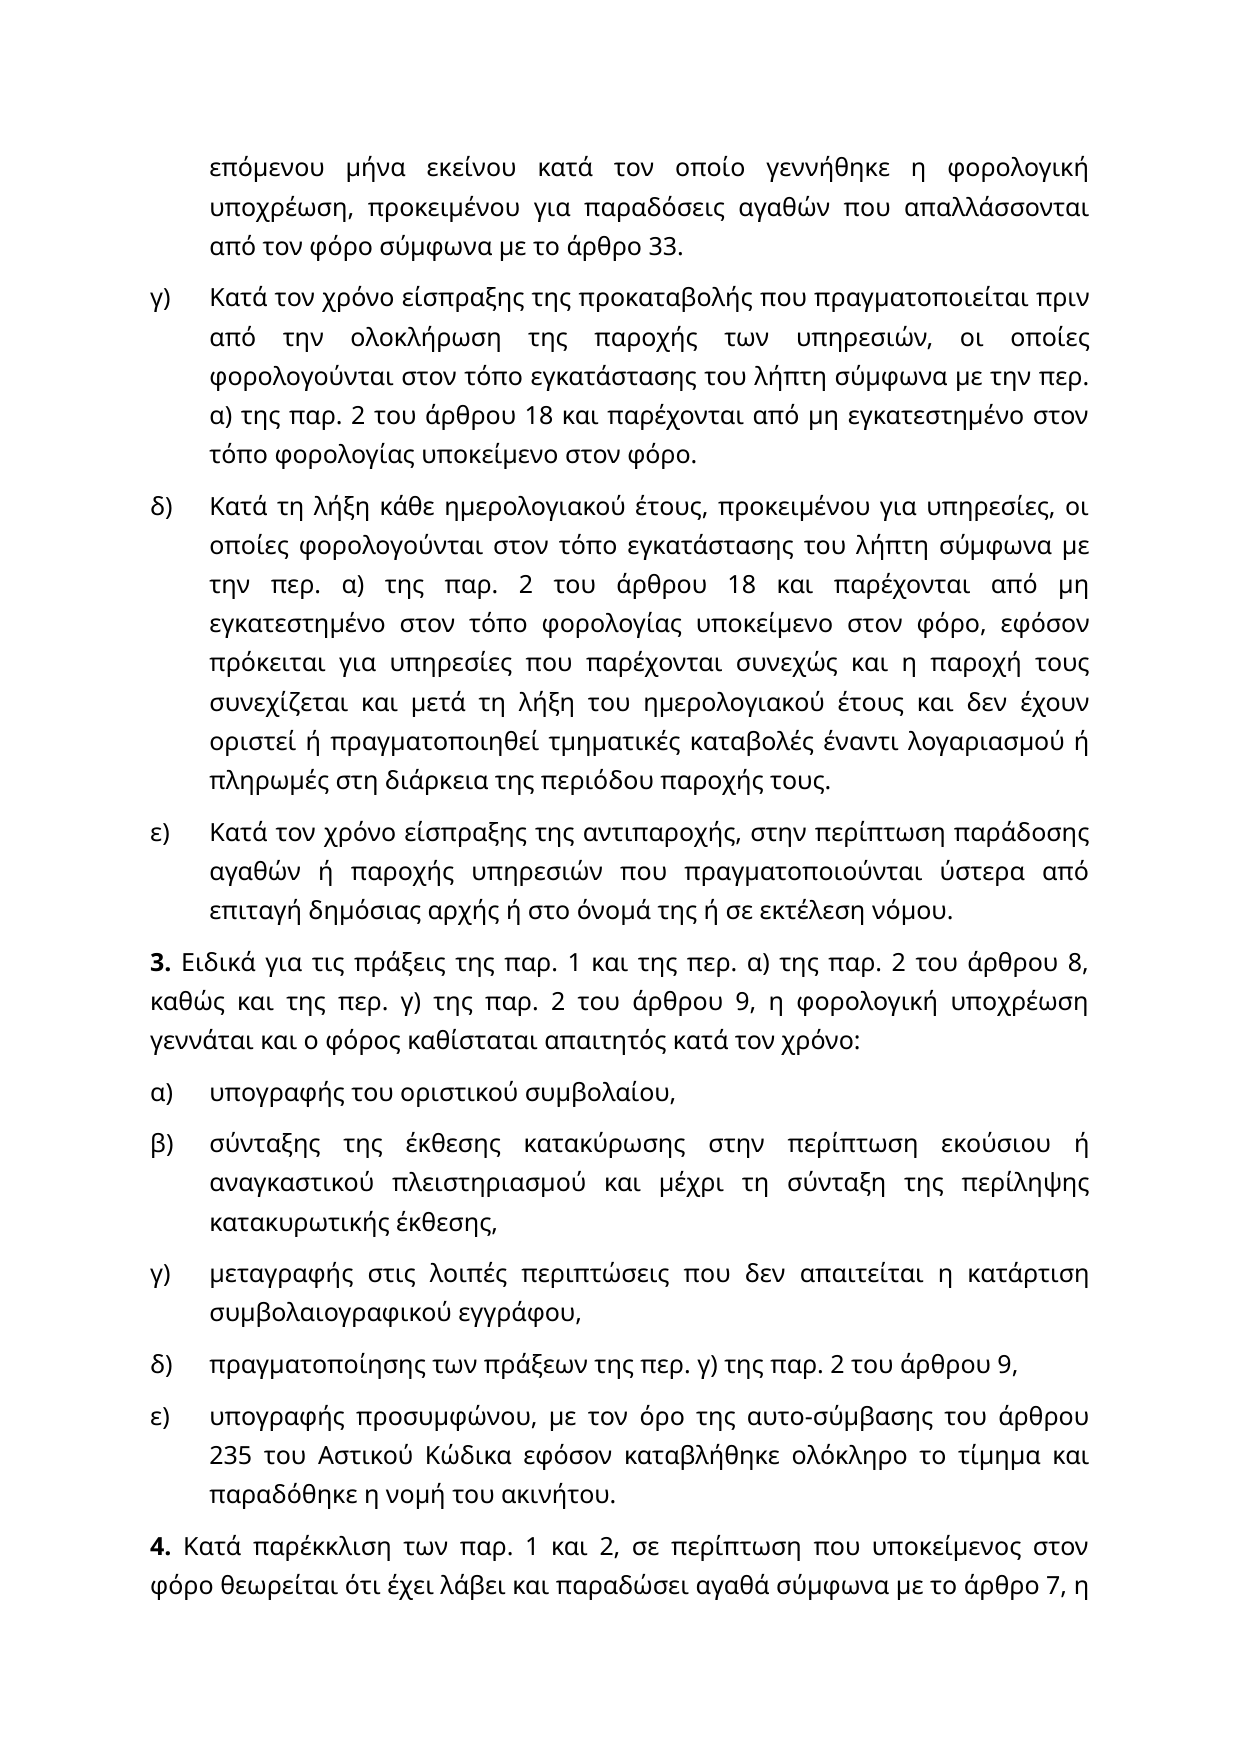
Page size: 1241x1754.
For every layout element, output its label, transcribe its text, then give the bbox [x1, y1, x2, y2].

list γ) μεταγραφής στις λοιπές περιπτώσεις που δεν απαιτείται η κατάρτιση συμβολαιογραφικού εγγράφου, [150, 1256, 1090, 1329]
list α) υπογραφής του οριστικού συμβολαίου, [150, 1074, 1090, 1108]
list γ) Κατά τον χρόνο είσπραξης της προκαταβολής που πραγματοποιείται πριν από την ολοκλήρωση της παροχής των υπηρεσιών, οι οποίες φορολογούνται στον τόπο εγκατάστασης του λήπτη σύμφωνα με την περ. α) της παρ. 2 του άρθρου 18 και παρέχονται από μη εγκατεστημένο στον τόπο φορολογίας υποκείμενο στον φόρο. [150, 280, 1090, 471]
list δ) πραγματοποίησης των πράξεων της περ. γ) της παρ. 2 του άρθρου 9, [150, 1347, 1090, 1381]
list β) σύνταξης της έκθεσης κατακύρωσης στην περίπτωση εκούσιου ή αναγκαστικού πλειστηριασμού και μέχρι τη σύνταξη της περίληψης κατακυρωτικής έκθεσης, [150, 1126, 1090, 1238]
text 3. Ειδικά για τις πράξεις της παρ. 1 και της περ. α) της παρ. 2 του άρθρου 8, καθώς και της περ. γ) της παρ. 2 του άρθρου 9, η φορολογική υποχρέωση γεννάται και ο φόρος καθίσταται απαιτητός κατά τον χρόνο: [150, 944, 1090, 1057]
list δ) Κατά τη λήξη κάθε ημερολογιακού έτους, προκειμένου για υπηρεσίες, οι οποίες φορολογούνται στον τόπο εγκατάστασης του λήπτη σύμφωνα με την περ. α) της παρ. 2 του άρθρου 18 και παρέχονται από μη εγκατεστημένο στον τόπο φορολογίας υποκείμενο στον φόρο, εφόσον πρόκειται για υπηρεσίες που παρέχονται συνεχώς και η παροχή τους συνεχίζεται και μετά τη λήξη του ημερολογιακού έτους και δεν έχουν οριστεί ή πραγματοποιηθεί τμηματικές καταβολές έναντι λογαριασμού ή πληρωμές στη διάρκεια της περιόδου παροχής τους. [150, 488, 1090, 797]
text 4. Κατά παρέκκλιση των παρ. 1 και 2, σε περίπτωση που υποκείμενος στον φόρο θεωρείται ότι έχει λάβει και παραδώσει αγαθά σύμφωνα με το άρθρο 7, η [150, 1528, 1090, 1602]
list επόμενου μήνα εκείνου κατά τον οποίο γεννήθηκε η φορολογική υποχρέωση, προκειμένου για παραδόσεις αγαθών που απαλλάσσονται από τον φόρο σύμφωνα με το άρθρο 33. [150, 150, 1090, 262]
list ε) υπογραφής προσυμφώνου, με τον όρο της αυτο-σύμβασης του άρθρου 235 του Αστικού Κώδικα εφόσον καταβλήθηκε ολόκληρο το τίμημα και παραδόθηκε η νομή του ακινήτου. [150, 1398, 1090, 1511]
list ε) Κατά τον χρόνο είσπραξης της αντιπαροχής, στην περίπτωση παράδοσης αγαθών ή παροχής υπηρεσιών που πραγματοποιούνται ύστερα από επιταγή δημόσιας αρχής ή στο όνομά της ή σε εκτέλεση νόμου. [150, 814, 1090, 927]
